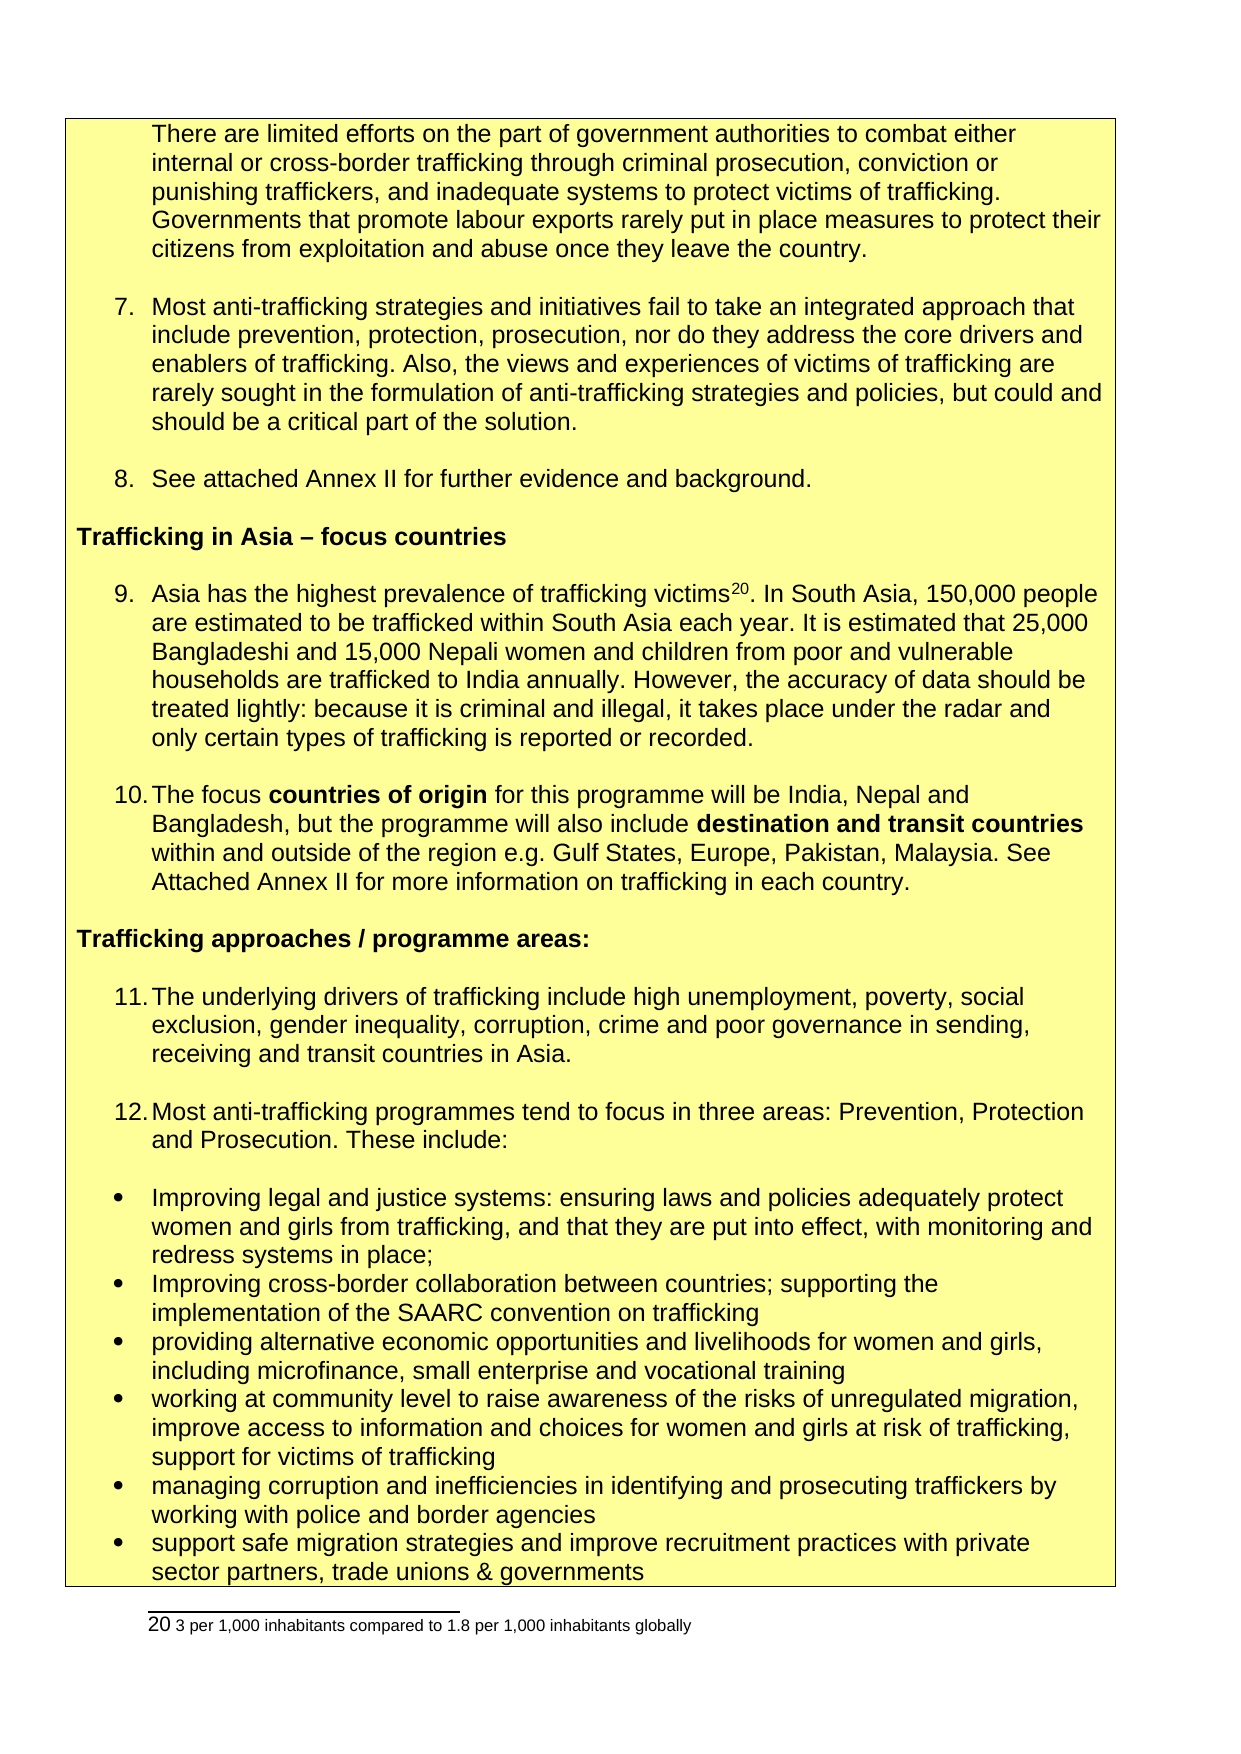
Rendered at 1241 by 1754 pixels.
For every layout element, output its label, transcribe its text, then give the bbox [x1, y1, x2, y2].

table_header B. Evidence underpinning intervention At least 2.5 million people are estimated to be trafficked per year. Human trafficking is one of the largest profit-making illegal industries in South Asia – UNODC estimates criminal activity through trafficking generates US$32 billion globally a year. Trafficking is a fundamental violation of human rights and has devastating psychological and physical effects on the victims and their life prospects. It is driven by poverty, vulnerability and gender inequality. It is estimated that eighty percent of those trafficked are women and girls, according to the Global Report on Trafficking in Persons 2009. Fifty percent of these are estimated to be under the age of 18. There are often cross-border health implications to trafficking, including HIV/AIDS: it is estimated that one newly trafficked girl once infected with HIV has the potential to generate 108 new infections each year. Orphans and children affected by conflict have higher risk of trafficking because of their vulnerability, lack of family protection, information and exposure to risk. 95% of victims of trafficking are said to experience physical or sexual violence during trafficking. It is estimated that 90% of victims trafficked into EU member states end up in the sex industry, but because data on forced labour such as domestic work is hidden, this figure is most likely exaggerated. Less than 5% of domestic workers globally are paid a minimum wage, most domestic work is unregulated and unprotected by national law; women and girls often subjected to sexual abuse, long hours, arduous physical labour, lack of choice or voice and restricted mobility. Most countries have ratified the International Protocol to Prevent, Suppress and Punish Trafficking in Persons, with binding provisions in domestic law, although in many countries – including South Asia - these are not comprehensive enough, nor is there adequate political will, resource or capacity to monitor or ensure these are implemented in practice. Trafficking is directly linked with internal or cross-border migration. Trafficking victims may be kidnapped, tricked or coerced, but most often they migrate for economic reasons - legally and/or illegally with their consent, but end up in exploitative situations of forced or bonded labour in debt, without freedom of movement or access to sources of help, information or communication. Even if they are ‘rescued’ from trafficking situations, the possibilities for a return to a ‘normal life’ are extremely rare. Women who end up in sex work face stigma, exclusion and rejection by their families and communities. Poor families may send their children abroad for work as a survival strategy, even knowing that they might be exploited, so may be reluctant to punish or prosecute recruiters / traffickers. Most countries do not comply with minimum standards for the elimination of trafficking because they lack political will, resources and/or capacity to deal with it effectively. There are limited efforts on the part of government authorities to combat either internal or cross-border trafficking through criminal prosecution, conviction or punishing traffickers, and inadequate systems to protect victims of trafficking. Governments that promote labour exports rarely put in place measures to protect their citizens from exploitation and abuse once they leave the country. Most anti-trafficking strategies and initiatives fail to take an integrated approach that include prevention, protection, prosecution, nor do they address the core drivers and enablers of trafficking. Also, the views and experiences of victims of trafficking are rarely sought in the formulation of anti-trafficking strategies and policies, but could and should be a critical part of the solution. See attached Annex II for further evidence and background. Trafficking in Asia – focus countries Asia has the highest prevalence of trafficking victims. In South Asia, 150,000 people are estimated to be trafficked within South Asia each year. It is estimated that 25,000 Bangladeshi and 15,000 Nepali women and children from poor and vulnerable households are trafficked to India annually. However, the accuracy of data should be treated lightly: because it is criminal and illegal, it takes place under the radar and only certain types of trafficking is reported or recorded. The focus countries of origin for this programme will be India, Nepal and Bangladesh, but the programme will also include destination and transit countries within and outside of the region e.g. Gulf States, Europe, Pakistan, Malaysia. See Attached Annex II for more information on trafficking in each country. Trafficking approaches / programme areas: The underlying drivers of trafficking include high unemployment, poverty, social exclusion, gender inequality, corruption, crime and poor governance in sending, receiving and transit countries in Asia. Most anti-trafficking programmes tend to focus in three areas: Prevention, Protection and Prosecution. These include: Improving legal and justice systems: ensuring laws and policies adequately protect women and girls from trafficking, and that they are put into effect, with monitoring and redress systems in place; Improving cross-border collaboration between countries; supporting the implementation of the SAARC convention on trafficking providing alternative economic opportunities and livelihoods for women and girls, including microfinance, small enterprise and vocational training working at community level to raise awareness of the risks of unregulated migration, improve access to information and choices for women and girls at risk of trafficking, support for victims of trafficking managing corruption and inefficiencies in identifying and prosecuting traffickers by working with police and border agencies support safe migration strategies and improve recruitment practices with private sector partners, trade unions & governments support host governments and employers of trafficked women and girls to improve living and working conditions of trafficked women and/or support their return home There is strong evidence that traffickers use the internet, mobile phones and other technologies to promote and organise their ‘trade’, but there are also some examples of new technologies such as tracking and information systems and mobile phones used to prevent, protect, find traffickers or empower victims of trafficking to get help or information. Evidence on what works There are a small number of projects that have proven evidence of success. One project, using an independent impact evaluation, took an innovative approach that combined victim rescue with the police, victim aftercare, including provision of economic empowerment opportunities and capacity building prosecution institutions. The evaluation found that the prevalence of commercial sexual exploitation of children had decreased by approximately 72% in the area over the course of the project. Despite significant investment and a wide range of international, national and local institutions working on trafficking, there is still not a great deal of rigorous evaluation of what works. One of the biggest challenges has been the lack of coordinated effort by different actors involved, and the lack of integration in what they do, resulting in inadequate responses to tackling the supply chain of trafficking. The definition of trafficking is also a major challenge – interpreted by different countries in different ways, which means the nature, scale and treatment of the problem are poorly conceived internationally, regionally and nationally. There have been a few meta-evaluation studies on anti-trafficking work – all of which conclude that there is a dearth of credible evidence on the impact and effectiveness of anti-trafficking initiatives. A recent global study of anti-trafficking initiatives included three international, two regional and nine national anti-trafficking initiatives, and highlighted common themes, patterns and approaches to evaluation in this sector. It found overwhelmingly that anti-trafficking initiatives are not sufficiently targeted or evaluated for impact, significantly limiting progress in efforts to tackle trafficking. See attached Annex III for further evidence and background on this study and evidence from a range of anti-trafficking approaches. [66, 119, 1115, 1586]
